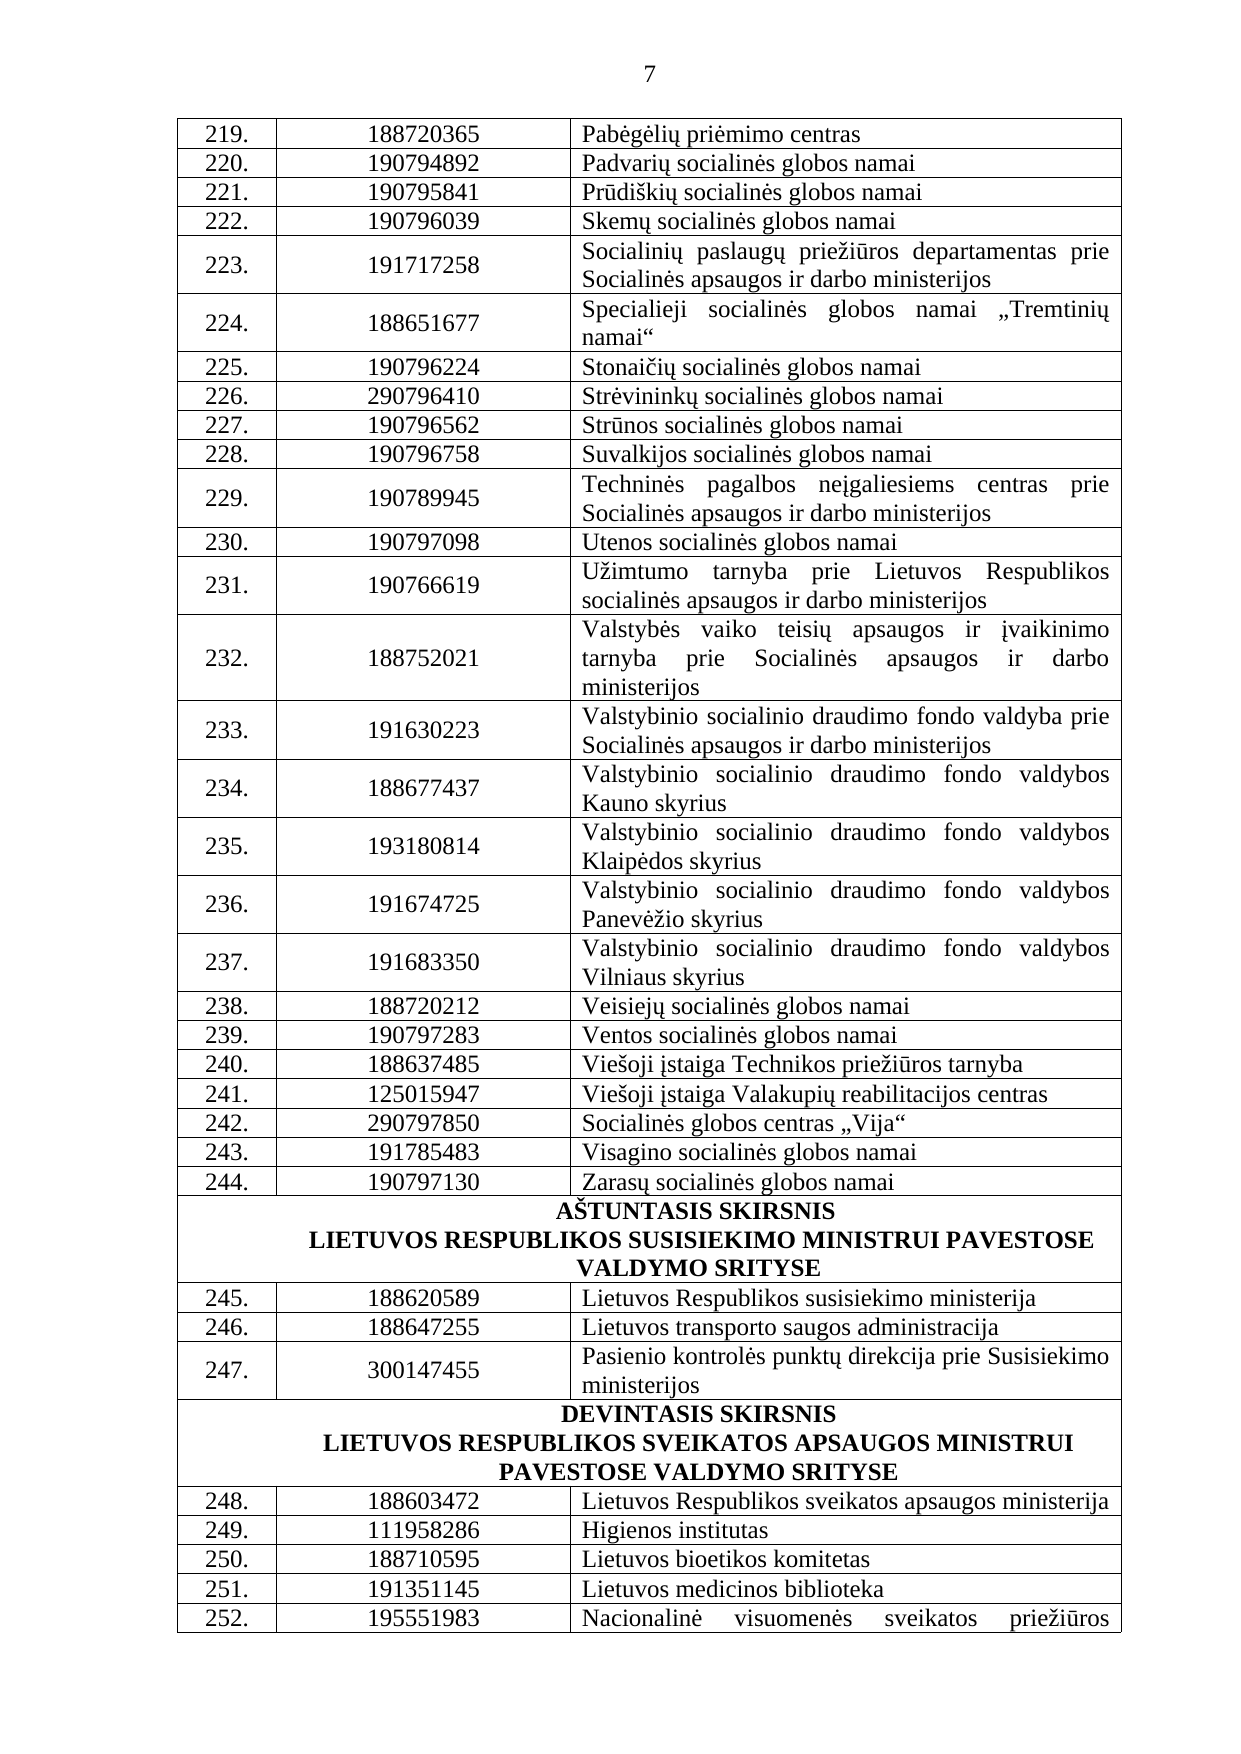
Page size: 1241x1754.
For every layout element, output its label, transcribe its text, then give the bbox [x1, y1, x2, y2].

table_cell Pasienio kontrolės punktų direkcija prie Susisiekimo ministerijos [571, 1342, 1121, 1399]
table_cell 219. [178, 119, 276, 147]
table_cell Lietuvos bioetikos komitetas [571, 1545, 1121, 1573]
table_cell 188651677 [277, 294, 570, 351]
table_cell 249. [178, 1516, 276, 1544]
table_cell 224. [178, 294, 276, 351]
table_cell 232. [178, 615, 276, 700]
table_cell Lietuvos medicinos biblioteka [571, 1574, 1121, 1603]
table_cell 220. [178, 149, 276, 177]
table_cell 290796410 [277, 382, 570, 410]
table_cell 240. [178, 1050, 276, 1078]
table_cell Valstybės vaiko teisių apsaugos ir įvaikinimo tarnyba prie Socialinės apsaugos ir darbo ministerijos [571, 615, 1121, 700]
table_cell 230. [178, 528, 276, 556]
table_cell 191785483 [277, 1138, 570, 1166]
table_cell 245. [178, 1283, 276, 1311]
table_cell 229. [178, 469, 276, 526]
table_cell 191674725 [277, 876, 570, 932]
table_cell Lietuvos Respublikos sveikatos apsaugos ministerija [571, 1487, 1121, 1515]
table_cell 188637485 [277, 1050, 570, 1078]
table_cell Viešoji įstaiga Valakupių reabilitacijos centras [571, 1079, 1121, 1108]
table_cell 188647255 [277, 1313, 570, 1341]
table_cell Higienos institutas [571, 1516, 1121, 1544]
table_cell 251. [178, 1574, 276, 1603]
table_cell Lietuvos transporto saugos administracija [571, 1313, 1121, 1341]
table_cell 190795841 [277, 178, 570, 206]
table_cell 188752021 [277, 615, 570, 700]
table_cell 222. [178, 207, 276, 235]
table_cell 225. [178, 352, 276, 381]
table_cell 191630223 [277, 701, 570, 758]
table_cell Užimtumo tarnyba prie Lietuvos Respublikos socialinės apsaugos ir darbo ministerijos [571, 557, 1121, 614]
table_cell 237. [178, 934, 276, 991]
table_cell Valstybinio socialinio draudimo fondo valdybos Kauno skyrius [571, 760, 1121, 816]
table_cell 195551983 [277, 1604, 570, 1632]
table_cell 231. [178, 557, 276, 614]
table_cell 235. [178, 818, 276, 874]
table_cell 290797850 [277, 1109, 570, 1137]
table_cell 243. [178, 1138, 276, 1166]
table_cell 239. [178, 1021, 276, 1049]
table_cell Lietuvos Respublikos susisiekimo ministerija [571, 1283, 1121, 1311]
table_cell Zarasų socialinės globos namai [571, 1167, 1121, 1195]
table_cell 190794892 [277, 149, 570, 177]
table_cell Prūdiškių socialinės globos namai [571, 178, 1121, 206]
table_cell Suvalkijos socialinės globos namai [571, 440, 1121, 468]
table_cell Padvarių socialinės globos namai [571, 149, 1121, 177]
table_cell 248. [178, 1487, 276, 1515]
table_cell 188720212 [277, 992, 570, 1020]
table_cell Utenos socialinės globos namai [571, 528, 1121, 556]
table_cell [178, 1400, 276, 1486]
table_cell Valstybinio socialinio draudimo fondo valdybos Vilniaus skyrius [571, 934, 1121, 991]
table_cell Visagino socialinės globos namai [571, 1138, 1121, 1166]
table_cell Stonaičių socialinės globos namai [571, 352, 1121, 381]
table_cell 221. [178, 178, 276, 206]
table_cell 247. [178, 1342, 276, 1399]
table_cell 191717258 [277, 236, 570, 293]
table_cell 226. [178, 382, 276, 410]
table_cell 188720365 [277, 119, 570, 147]
table_cell Strėvininkų socialinės globos namai [571, 382, 1121, 410]
table_cell 250. [178, 1545, 276, 1573]
table_cell 190797098 [277, 528, 570, 556]
table_cell 234. [178, 760, 276, 816]
table_cell 190766619 [277, 557, 570, 614]
table_cell 191351145 [277, 1574, 570, 1603]
table_cell Valstybinio socialinio draudimo fondo valdybos Klaipėdos skyrius [571, 818, 1121, 874]
table_cell Techninės pagalbos neįgaliesiems centras prie Socialinės apsaugos ir darbo ministerijos [571, 469, 1121, 526]
table_cell 193180814 [277, 818, 570, 874]
table_cell Socialinės globos centras „Vija“ [571, 1109, 1121, 1137]
table_cell 242. [178, 1109, 276, 1137]
table_cell 190796039 [277, 207, 570, 235]
table_cell 246. [178, 1313, 276, 1341]
table_cell 228. [178, 440, 276, 468]
table_cell 191683350 [277, 934, 570, 991]
table_cell 188603472 [277, 1487, 570, 1515]
table_cell Strūnos socialinės globos namai [571, 411, 1121, 439]
table_cell 244. [178, 1167, 276, 1195]
table_cell Socialinių paslaugų priežiūros departamentas prie Socialinės apsaugos ir darbo ministerijos [571, 236, 1121, 293]
table_cell 241. [178, 1079, 276, 1108]
table_cell Skemų socialinės globos namai [571, 207, 1121, 235]
table_cell 125015947 [277, 1079, 570, 1108]
table_cell [178, 1196, 276, 1282]
table_cell 190796562 [277, 411, 570, 439]
table_cell AŠTUNTASIS SKIRSNIS LIETUVOS RESPUBLIKOS SUSISIEKIMO MINISTRUI PAVESTOSE VALDYMO SRITYSE [276, 1196, 1121, 1282]
table_cell 238. [178, 992, 276, 1020]
table_cell Specialieji socialinės globos namai „Tremtinių namai“ [571, 294, 1121, 351]
table_cell 111958286 [277, 1516, 570, 1544]
table_cell 233. [178, 701, 276, 758]
table_cell 190797130 [277, 1167, 570, 1195]
table_cell Valstybinio socialinio draudimo fondo valdybos Panevėžio skyrius [571, 876, 1121, 932]
table_cell 188620589 [277, 1283, 570, 1311]
table_cell 188677437 [277, 760, 570, 816]
table_cell 236. [178, 876, 276, 932]
table_cell Valstybinio socialinio draudimo fondo valdyba prie Socialinės apsaugos ir darbo ministerijos [571, 701, 1121, 758]
table_cell Veisiejų socialinės globos namai [571, 992, 1121, 1020]
table_cell 300147455 [277, 1342, 570, 1399]
table_cell 188710595 [277, 1545, 570, 1573]
table_cell Viešoji įstaiga Technikos priežiūros tarnyba [571, 1050, 1121, 1078]
table_cell 223. [178, 236, 276, 293]
table_cell 190789945 [277, 469, 570, 526]
table_cell 190796224 [277, 352, 570, 381]
table_cell DEVINTASIS SKIRSNIS LIETUVOS RESPUBLIKOS SVEIKATOS APSAUGOS MINISTRUI PAVESTOSE VALDYMO SRITYSE [276, 1400, 1121, 1486]
table_cell 190797283 [277, 1021, 570, 1049]
table_cell 190796758 [277, 440, 570, 468]
table_cell 252. [178, 1604, 276, 1632]
table_cell Ventos socialinės globos namai [571, 1021, 1121, 1049]
table_cell Nacionalinė visuomenės sveikatos priežiūros [571, 1604, 1121, 1632]
table_cell 227. [178, 411, 276, 439]
table_cell Pabėgėlių priėmimo centras [571, 119, 1121, 147]
